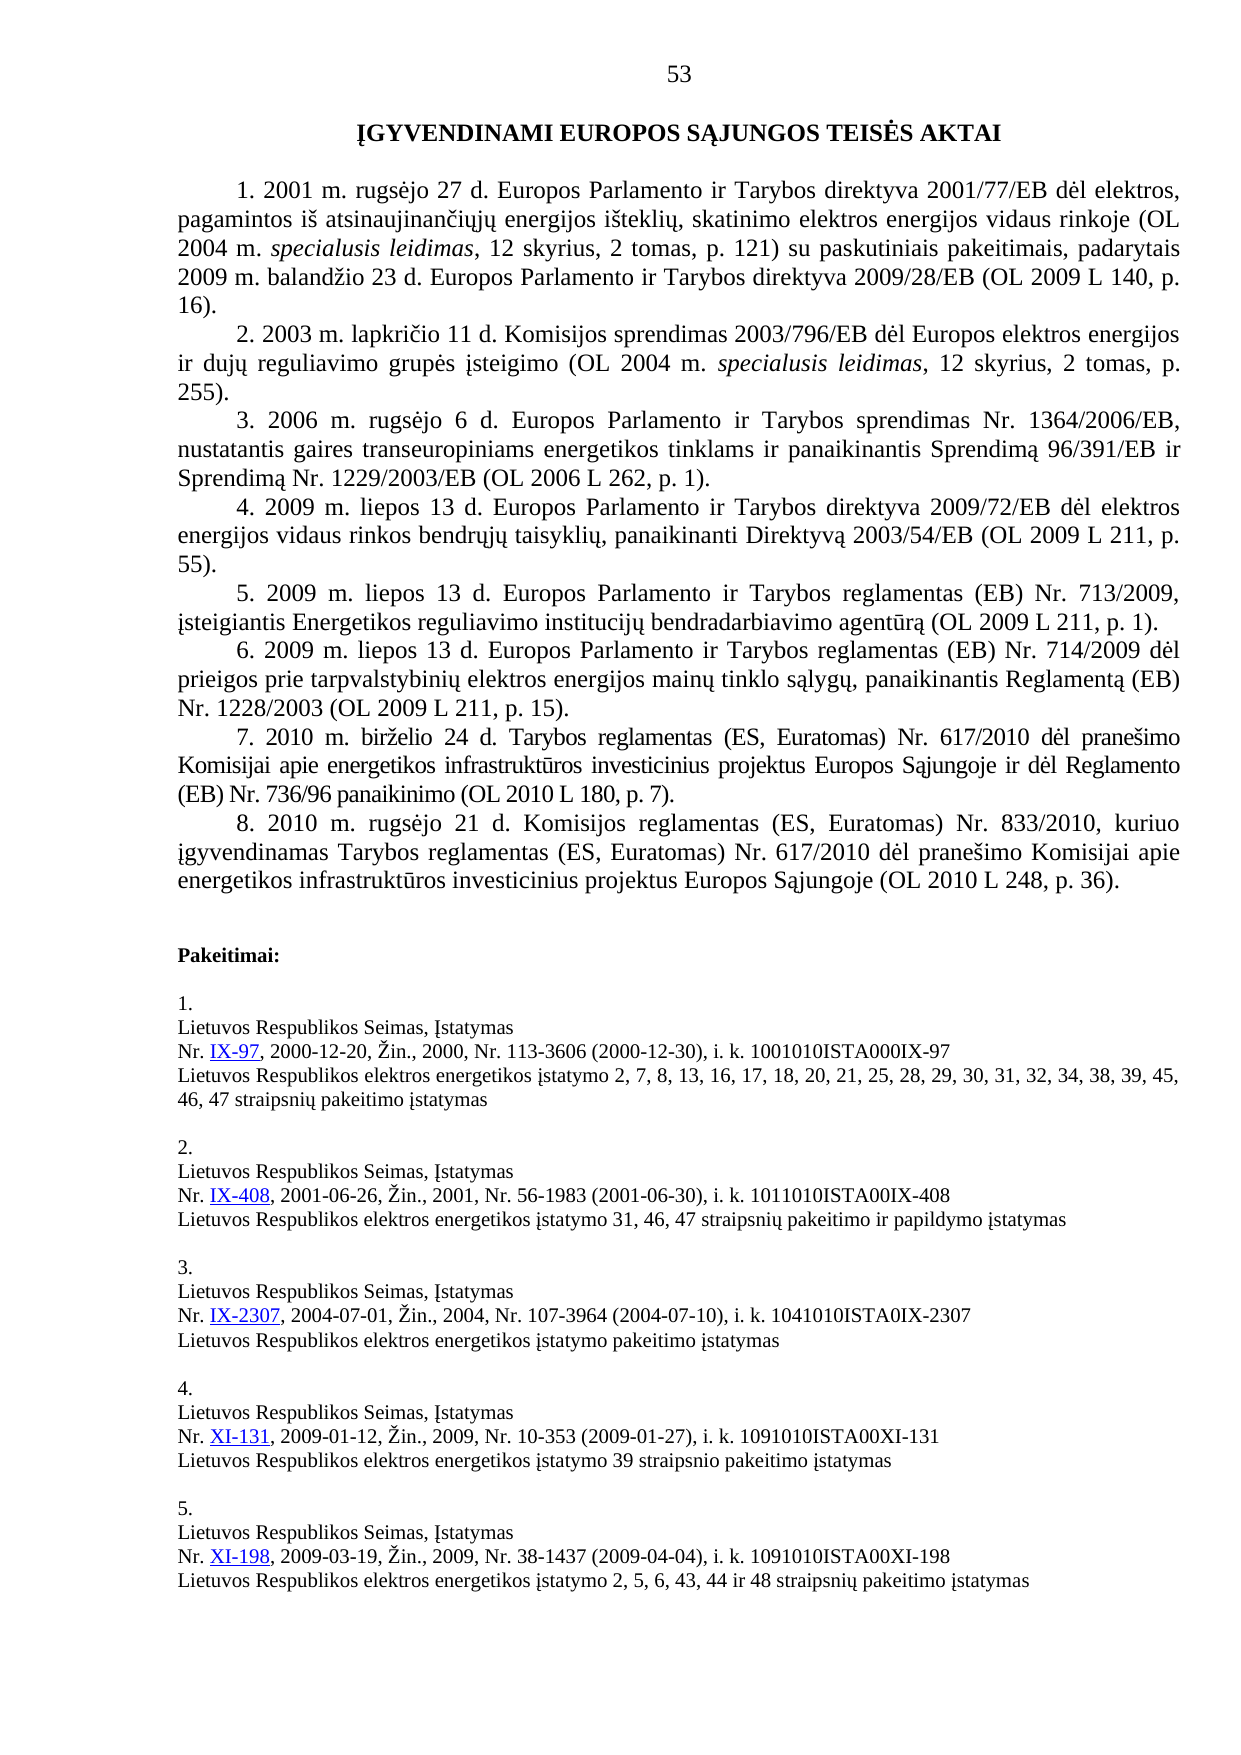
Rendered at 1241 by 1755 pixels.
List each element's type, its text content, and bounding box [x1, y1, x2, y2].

text Nr. IX-97, 2000-12-20, Žin., 2000, Nr. 113-3606 (2000-12-30), i. k. 1001010ISTA000IX-97 [177, 1039, 1181, 1063]
text 2. 2003 m. lapkričio 11 d. Komisijos sprendimas 2003/796/EB dėl Europos elektros energijos ir dujų reguliavimo grupės įsteigimo (OL 2004 m. specialusis leidimas, 12 skyrius, 2 tomas, p. 255). [177, 319, 1181, 406]
text Lietuvos Respublikos elektros energetikos įstatymo 39 straipsnio pakeitimo įstatymas [177, 1448, 1181, 1472]
text Nr. XI-198, 2009-03-19, Žin., 2009, Nr. 38-1437 (2009-04-04), i. k. 1091010ISTA00XI-198 [177, 1544, 1181, 1568]
text Nr. IX-408, 2001-06-26, Žin., 2001, Nr. 56-1983 (2001-06-30), i. k. 1011010ISTA00IX-408 [177, 1183, 1181, 1207]
text 8. 2010 m. rugsėjo 21 d. Komisijos reglamentas (ES, Euratomas) Nr. 833/2010, kuriuo įgyvendinamas Tarybos reglamentas (ES, Euratomas) Nr. 617/2010 dėl pranešimo Komisijai apie energetikos infrastruktūros investicinius projektus Europos Sąjungoje (OL 2010 L 248, p. 36). [177, 808, 1181, 894]
text 5. [177, 1496, 1181, 1520]
text Lietuvos Respublikos Seimas, Įstatymas [177, 1400, 1181, 1424]
text 5. 2009 m. liepos 13 d. Europos Parlamento ir Tarybos reglamentas (EB) Nr. 713/2009, įsteigiantis Energetikos reguliavimo institucijų bendradarbiavimo agentūrą (OL 2009 L 211, p. 1). [177, 578, 1181, 636]
text Lietuvos Respublikos Seimas, Įstatymas [177, 1159, 1181, 1183]
text Lietuvos Respublikos elektros energetikos įstatymo 2, 5, 6, 43, 44 ir 48 straipsnių pakeitimo įstatymas [177, 1568, 1181, 1592]
text Pakeitimai: [177, 942, 1181, 967]
text 1. 2001 m. rugsėjo 27 d. Europos Parlamento ir Tarybos direktyva 2001/77/EB dėl elektros, pagamintos iš atsinaujinančiųjų energijos išteklių, skatinimo elektros energijos vidaus rinkoje (OL 2004 m. specialusis leidimas, 12 skyrius, 2 tomas, p. 121) su paskutiniais pakeitimais, padarytais 2009 m. balandžio 23 d. Europos Parlamento ir Tarybos direktyva 2009/28/EB (OL 2009 L 140, p. 16). [177, 176, 1181, 319]
text Lietuvos Respublikos elektros energetikos įstatymo pakeitimo įstatymas [177, 1327, 1181, 1352]
text 2. [177, 1135, 1181, 1159]
text Nr. IX-2307, 2004-07-01, Žin., 2004, Nr. 107-3964 (2004-07-10), i. k. 1041010ISTA0IX-2307 [177, 1303, 1181, 1327]
text Lietuvos Respublikos Seimas, Įstatymas [177, 1015, 1181, 1039]
text 3. 2006 m. rugsėjo 6 d. Europos Parlamento ir Tarybos sprendimas Nr. 1364/2006/EB, nustatantis gaires transeuropiniams energetikos tinklams ir panaikinantis Sprendimą 96/391/EB ir Sprendimą Nr. 1229/2003/EB (OL 2006 L 262, p. 1). [177, 406, 1181, 492]
text 6. 2009 m. liepos 13 d. Europos Parlamento ir Tarybos reglamentas (EB) Nr. 714/2009 dėl prieigos prie tarpvalstybinių elektros energijos mainų tinklo sąlygų, panaikinantis Reglamentą (EB) Nr. 1228/2003 (OL 2009 L 211, p. 15). [177, 636, 1181, 722]
text Lietuvos Respublikos elektros energetikos įstatymo 2, 7, 8, 13, 16, 17, 18, 20, 21, 25, 28, 29, 30, 31, 32, 34, 38, 39, 45, 46, 47 straipsnių pakeitimo įstatymas [177, 1063, 1181, 1111]
text 3. [177, 1255, 1181, 1279]
text 4. [177, 1376, 1181, 1400]
text 1. [177, 991, 1181, 1015]
text Lietuvos Respublikos elektros energetikos įstatymo 31, 46, 47 straipsnių pakeitimo ir papildymo įstatymas [177, 1207, 1181, 1231]
text 7. 2010 m. birželio 24 d. Tarybos reglamentas (ES, Euratomas) Nr. 617/2010 dėl pranešimo Komisijai apie energetikos infrastruktūros investicinius projektus Europos Sąjungoje ir dėl Reglamento (EB) Nr. 736/96 panaikinimo (OL 2010 L 180, p. 7). [177, 722, 1181, 808]
text Lietuvos Respublikos Seimas, Įstatymas [177, 1520, 1181, 1544]
text 4. 2009 m. liepos 13 d. Europos Parlamento ir Tarybos direktyva 2009/72/EB dėl elektros energijos vidaus rinkos bendrųjų taisyklių, panaikinanti Direktyvą 2003/54/EB (OL 2009 L 211, p. 55). [177, 492, 1181, 578]
text Lietuvos Respublikos Seimas, Įstatymas [177, 1279, 1181, 1303]
text Nr. XI-131, 2009-01-12, Žin., 2009, Nr. 10-353 (2009-01-27), i. k. 1091010ISTA00XI-131 [177, 1424, 1181, 1448]
text ĮGYVENDINAMI EUROPOS SĄJUNGOS TEISĖS AKTAI [177, 118, 1181, 147]
